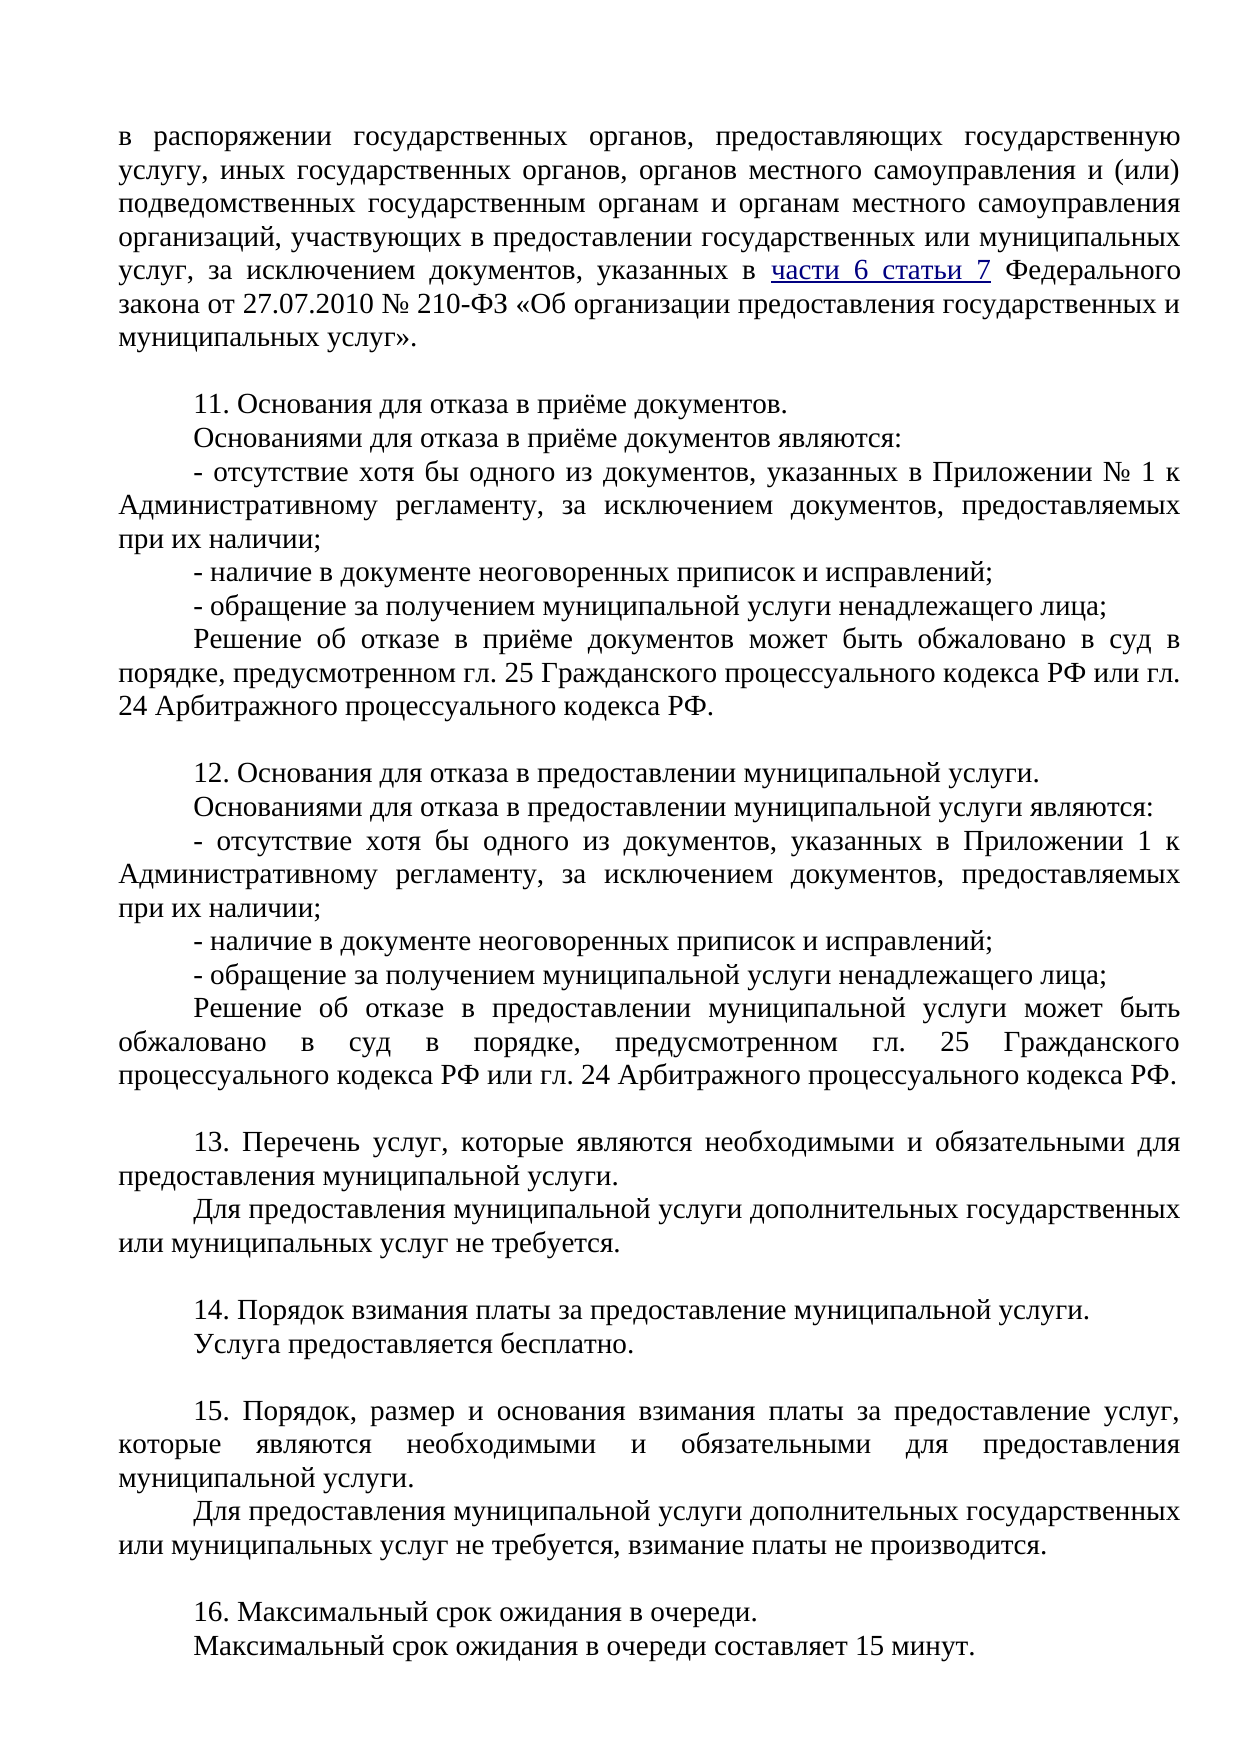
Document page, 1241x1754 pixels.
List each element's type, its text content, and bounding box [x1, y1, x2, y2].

text 14. Порядок взимания платы за предоставление муниципальной услуги. [118, 1292, 1181, 1326]
text - обращение за получением муниципальной услуги ненадлежащего лица; [118, 957, 1181, 990]
text 11. Основания для отказа в приёме документов. [118, 387, 1181, 420]
text Основаниями для отказа в приёме документов являются: [118, 420, 1181, 454]
text Решение об отказе в предоставлении муниципальной услуги может быть обжаловано в суд в порядке, предусмотренном гл. 25 Гражданского процессуального кодекса РФ или гл. 24 Арбитражного процессуального кодекса РФ. [118, 990, 1181, 1091]
text 16. Максимальный срок ожидания в очереди. [118, 1594, 1181, 1628]
text - наличие в документе неоговоренных приписок и исправлений; [118, 554, 1181, 588]
text Максимальный срок ожидания в очереди составляет 15 минут. [118, 1628, 1181, 1661]
text 13. Перечень услуг, которые являются необходимыми и обязательными для предоставления муниципальной услуги. [118, 1124, 1181, 1192]
text Решение об отказе в приёме документов может быть обжаловано в суд в порядке, предусмотренном гл. 25 Гражданского процессуального кодекса РФ или гл. 24 Арбитражного процессуального кодекса РФ. [118, 621, 1181, 722]
text Услуга предоставляется бесплатно. [118, 1326, 1181, 1359]
text - наличие в документе неоговоренных приписок и исправлений; [118, 923, 1181, 957]
text - отсутствие хотя бы одного из документов, указанных в Приложении № 1 к Административному регламенту, за исключением документов, предоставляемых при их наличии; [118, 454, 1181, 554]
text в распоряжении государственных органов, предоставляющих государственную услугу, иных государственных органов, органов местного самоуправления и (или) подведомственных государственным органам и органам местного самоуправления организаций, участвующих в предоставлении государственных или муниципальных услуг, за исключением документов, указанных в части 6 статьи 7 Федерального закона от 27.07.2010 № 210-ФЗ «Об организации предоставления государственных и муниципальных услуг». [118, 118, 1181, 353]
text Основаниями для отказа в предоставлении муниципальной услуги являются: [118, 789, 1181, 823]
text - отсутствие хотя бы одного из документов, указанных в Приложении 1 к Административному регламенту, за исключением документов, предоставляемых при их наличии; [118, 823, 1181, 923]
text Для предоставления муниципальной услуги дополнительных государственных или муниципальных услуг не требуется. [118, 1192, 1181, 1259]
text 15. Порядок, размер и основания взимания платы за предоставление услуг, которые являются необходимыми и обязательными для предоставления муниципальной услуги. [118, 1393, 1181, 1493]
text 12. Основания для отказа в предоставлении муниципальной услуги. [118, 756, 1181, 789]
text - обращение за получением муниципальной услуги ненадлежащего лица; [118, 588, 1181, 621]
text Для предоставления муниципальной услуги дополнительных государственных или муниципальных услуг не требуется, взимание платы не производится. [118, 1493, 1181, 1561]
